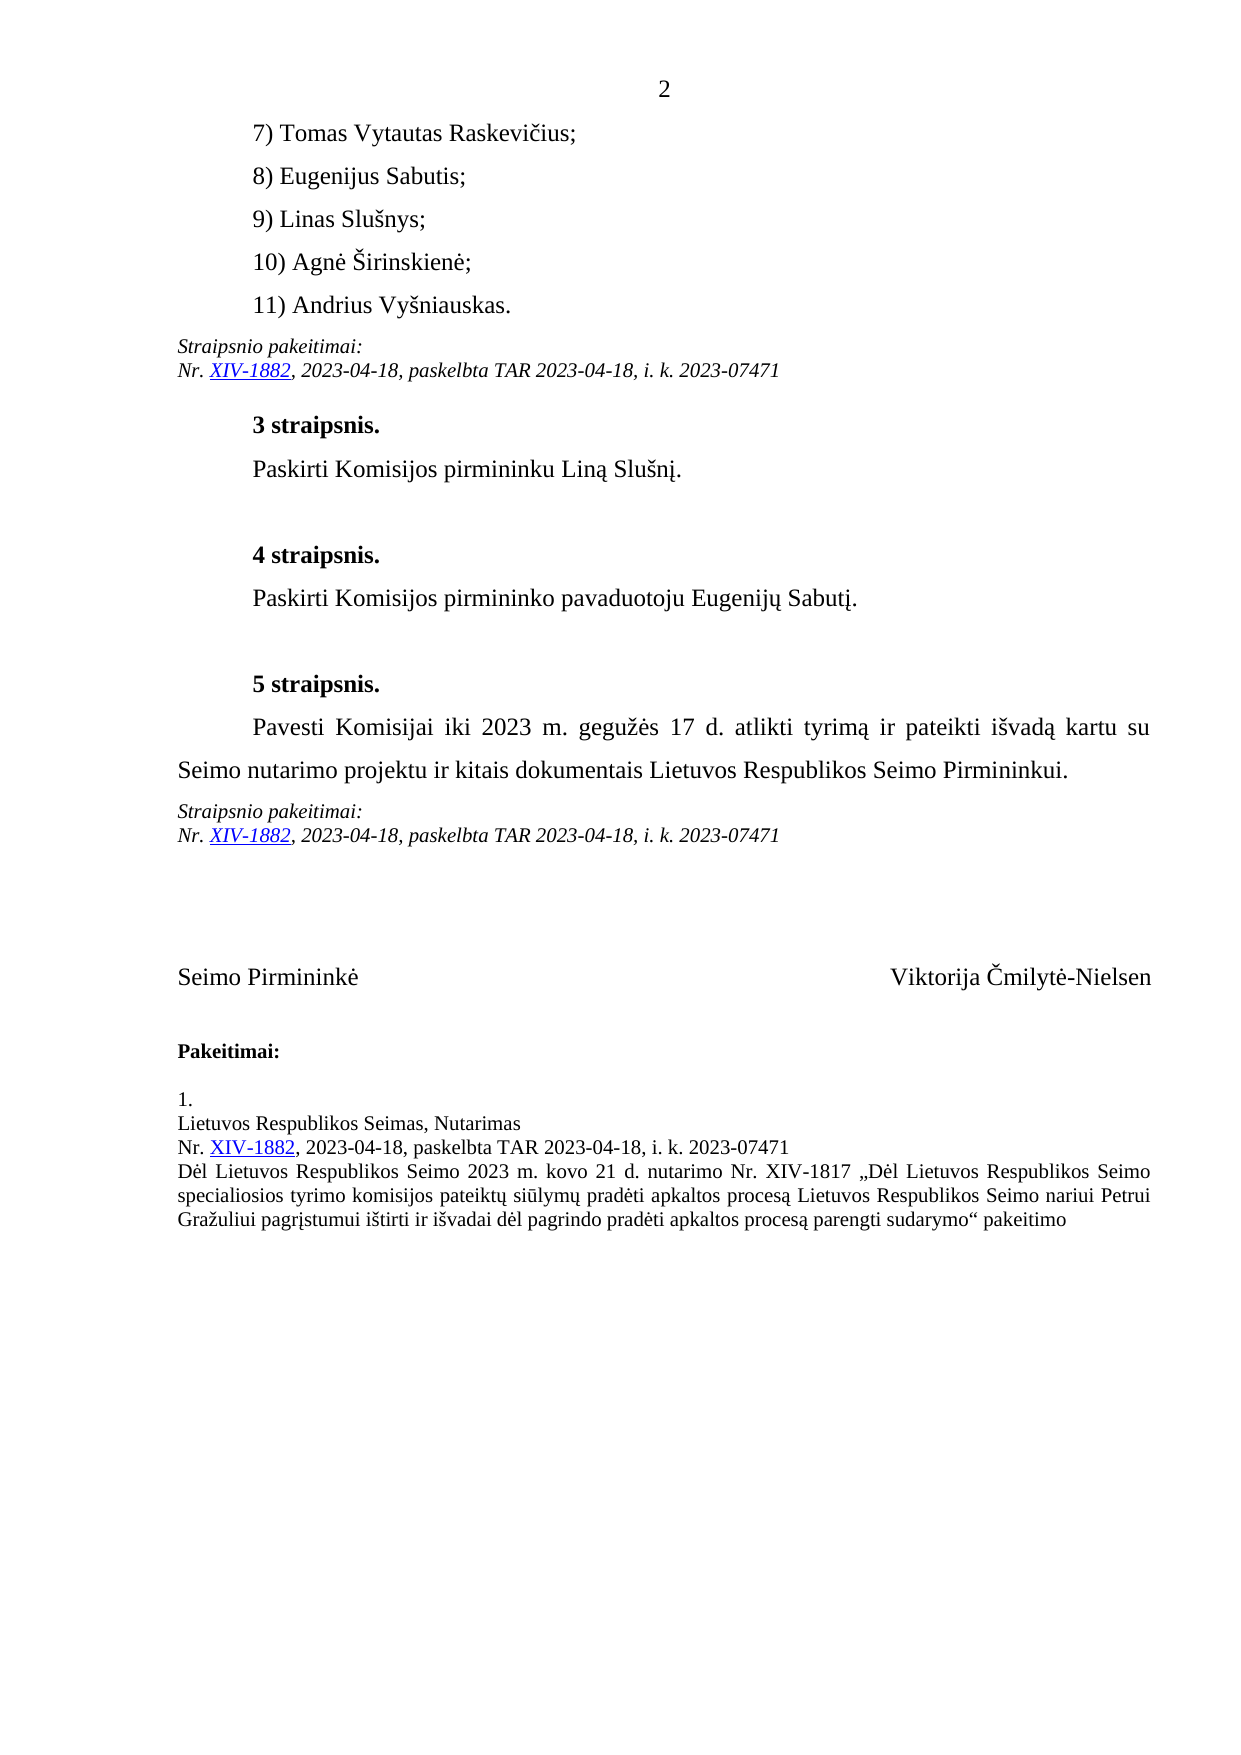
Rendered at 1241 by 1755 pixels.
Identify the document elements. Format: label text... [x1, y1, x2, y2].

text 8) Eugenijus Sabutis; [177, 161, 1152, 190]
text 10) Agnė Širinskienė; [177, 247, 1152, 276]
text Seimo Pirmininkė Viktorija Čmilytė-Nielsen [177, 962, 1152, 991]
text Paskirti Komisijos pirmininku Liną Slušnį. [177, 454, 1152, 482]
text 7) Tomas Vytautas Raskevičius; [177, 118, 1152, 147]
text Pakeitimai: [177, 1039, 1152, 1063]
text 5 straipsnis. [177, 669, 1152, 698]
text Nr. XIV-1882, 2023-04-18, paskelbta TAR 2023-04-18, i. k. 2023-07471 [177, 823, 1152, 847]
text 1. [177, 1087, 1152, 1111]
text Paskirti Komisijos pirmininko pavaduotoju Eugenijų Sabutį. [177, 583, 1152, 612]
text Lietuvos Respublikos Seimas, Nutarimas [177, 1111, 1152, 1135]
text Nr. XIV-1882, 2023-04-18, paskelbta TAR 2023-04-18, i. k. 2023-07471 [177, 358, 1152, 382]
text Pavesti Komisijai iki 2023 m. gegužės 17 d. atlikti tyrimą ir pateikti išvadą kartu su Seimo nutarimo projektu ir kitais dokumentais Lietuvos Respublikos Seimo Pirmininkui. [177, 712, 1152, 784]
text 4 straipsnis. [177, 540, 1152, 569]
text 11) Andrius Vyšniauskas. [177, 291, 1152, 319]
text Dėl Lietuvos Respublikos Seimo 2023 m. kovo 21 d. nutarimo Nr. XIV-1817 „Dėl Lietuvos Respublikos Seimo specialiosios tyrimo komisijos pateiktų siūlymų pradėti apkaltos procesą Lietuvos Respublikos Seimo nariui Petrui Gražuliui pagrįstumui ištirti ir išvadai dėl pagrindo pradėti apkaltos procesą parengti sudarymo“ pakeitimo [177, 1159, 1152, 1231]
text 9) Linas Slušnys; [177, 204, 1152, 233]
text Nr. XIV-1882, 2023-04-18, paskelbta TAR 2023-04-18, i. k. 2023-07471 [177, 1135, 1152, 1159]
text Straipsnio pakeitimai: [177, 799, 1152, 823]
text 3 straipsnis. [177, 411, 1152, 439]
text Straipsnio pakeitimai: [177, 334, 1152, 358]
